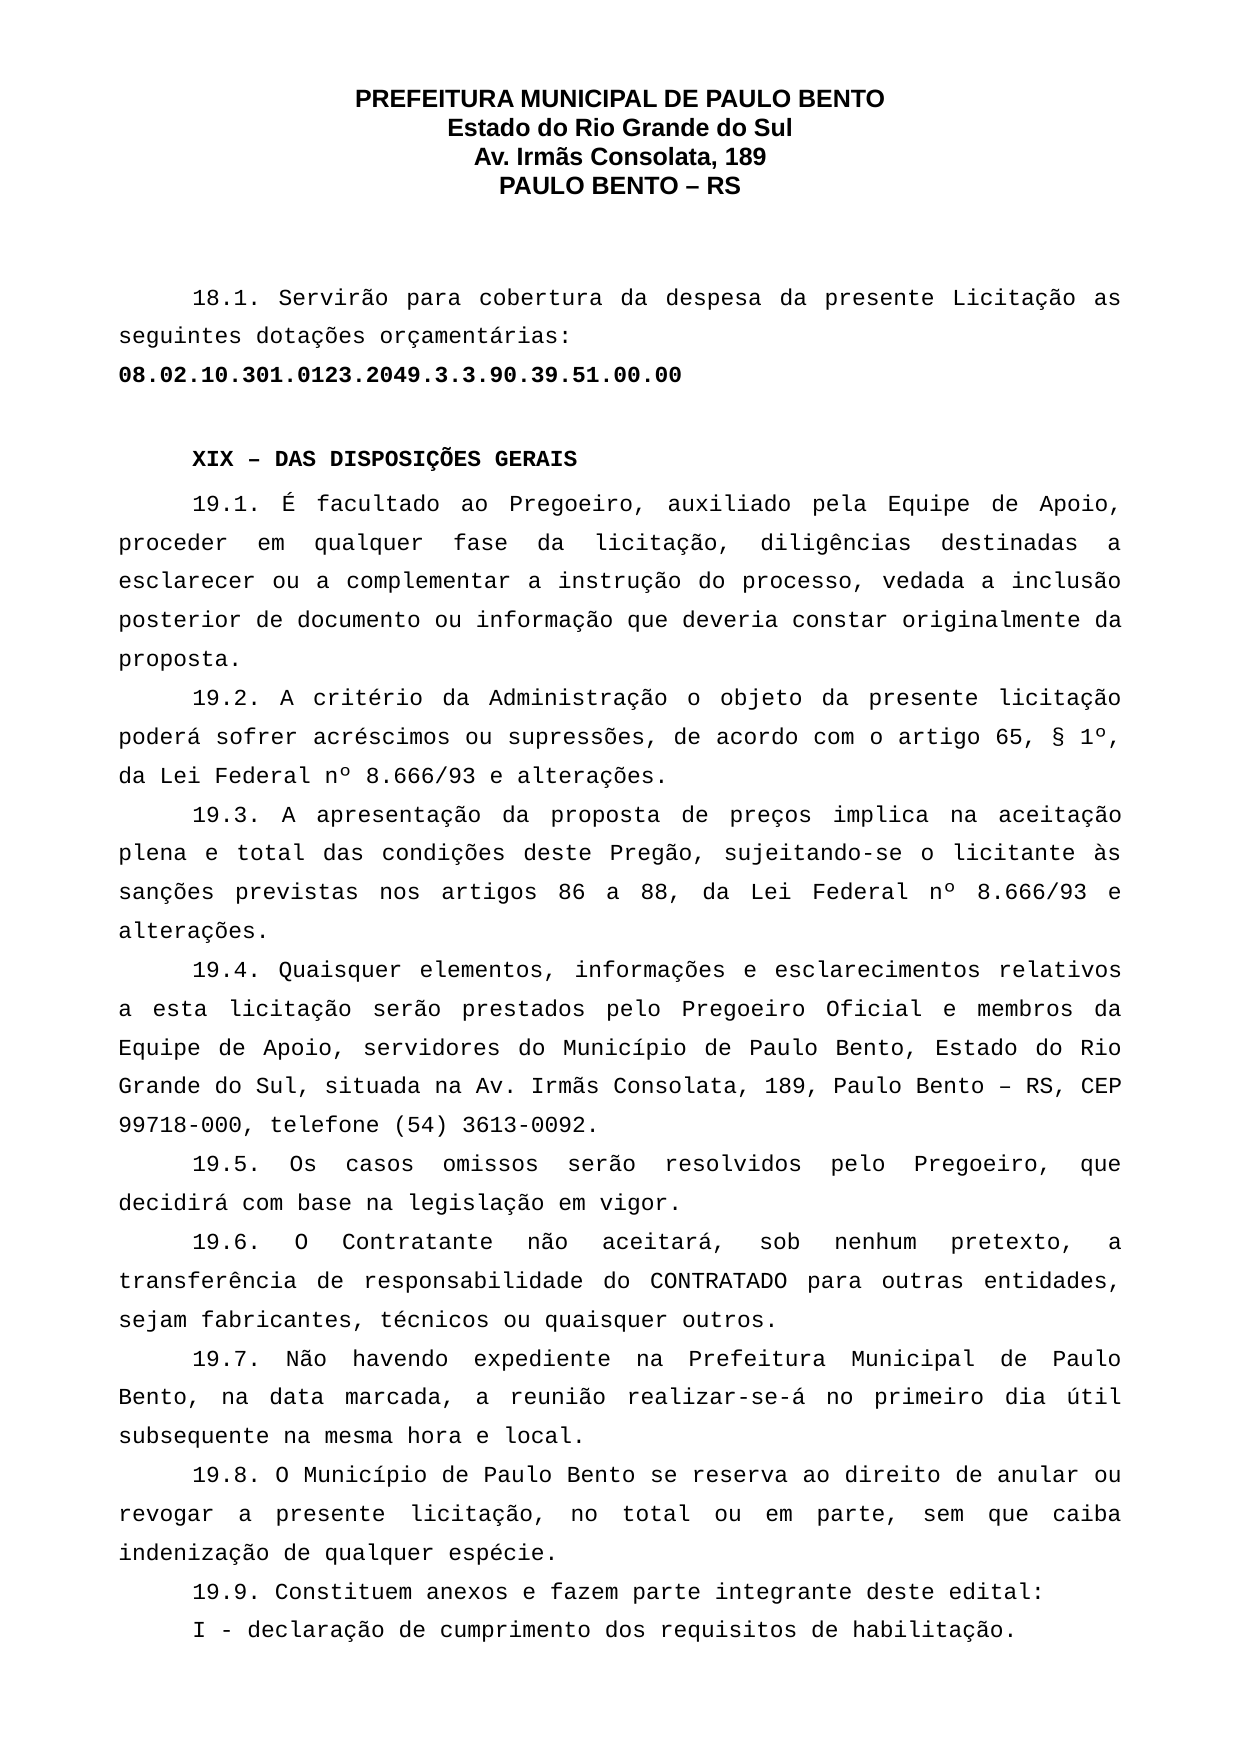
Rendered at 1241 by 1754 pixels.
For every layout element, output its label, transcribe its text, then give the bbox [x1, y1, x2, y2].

text 19.4. Quaisquer elementos, informações e esclarecimentos relativos a esta licitação serão prestados pelo Pregoeiro Oficial e membros da Equipe de Apoio, servidores do Município de Paulo Bento, Estado do Rio Grande do Sul, situada na Av. Irmãs Consolata, 189, Paulo Bento – RS, CEP 99718-000, telefone (54) 3613-0092. [118, 958, 1122, 1140]
text 19.6. O Contratante não aceitará, sob nenhum pretexto, a transferência de responsabilidade do CONTRATADO para outras entidades, sejam fabricantes, técnicos ou quaisquer outros. [118, 1230, 1122, 1334]
text XIX – DAS DISPOSIÇÕES GERAIS [118, 447, 1122, 473]
text 19.2. A critério da Administração o objeto da presente licitação poderá sofrer acréscimos ou supressões, de acordo com o artigo 65, § 1º, da Lei Federal nº 8.666/93 e alterações. [118, 686, 1122, 790]
text 08.02.10.301.0123.2049.3.3.90.39.51.00.00 [118, 364, 1122, 428]
text 19.7. Não havendo expediente na Prefeitura Municipal de Paulo Bento, na data marcada, a reunião realizar-se-á no primeiro dia útil subsequente na mesma hora e local. [118, 1347, 1122, 1451]
text 19.1. É facultado ao Pregoeiro, auxiliado pela Equipe de Apoio, proceder em qualquer fase da licitação, diligências destinadas a esclarecer ou a complementar a instrução do processo, vedada a inclusão posterior de documento ou informação que deveria constar originalmente da proposta. [118, 492, 1122, 673]
text 19.9. Constituem anexos e fazem parte integrante deste edital: [118, 1580, 1122, 1606]
text 19.8. O Município de Paulo Bento se reserva ao direito de anular ou revogar a presente licitação, no total ou em parte, sem que caiba indenização de qualquer espécie. [118, 1463, 1122, 1567]
text I - declaração de cumprimento dos requisitos de habilitação. [118, 1619, 1122, 1645]
text 19.3. A apresentação da proposta de preços implica na aceitação plena e total das condições deste Pregão, sujeitando-se o licitante às sanções previstas nos artigos 86 a 88, da Lei Federal nº 8.666/93 e alterações. [118, 803, 1122, 945]
text 18.1. Servirão para cobertura da despesa da presente Licitação as seguintes dotações orçamentárias: [118, 286, 1122, 351]
text 19.5. Os casos omissos serão resolvidos pelo Pregoeiro, que decidirá com base na legislação em vigor. [118, 1153, 1122, 1217]
